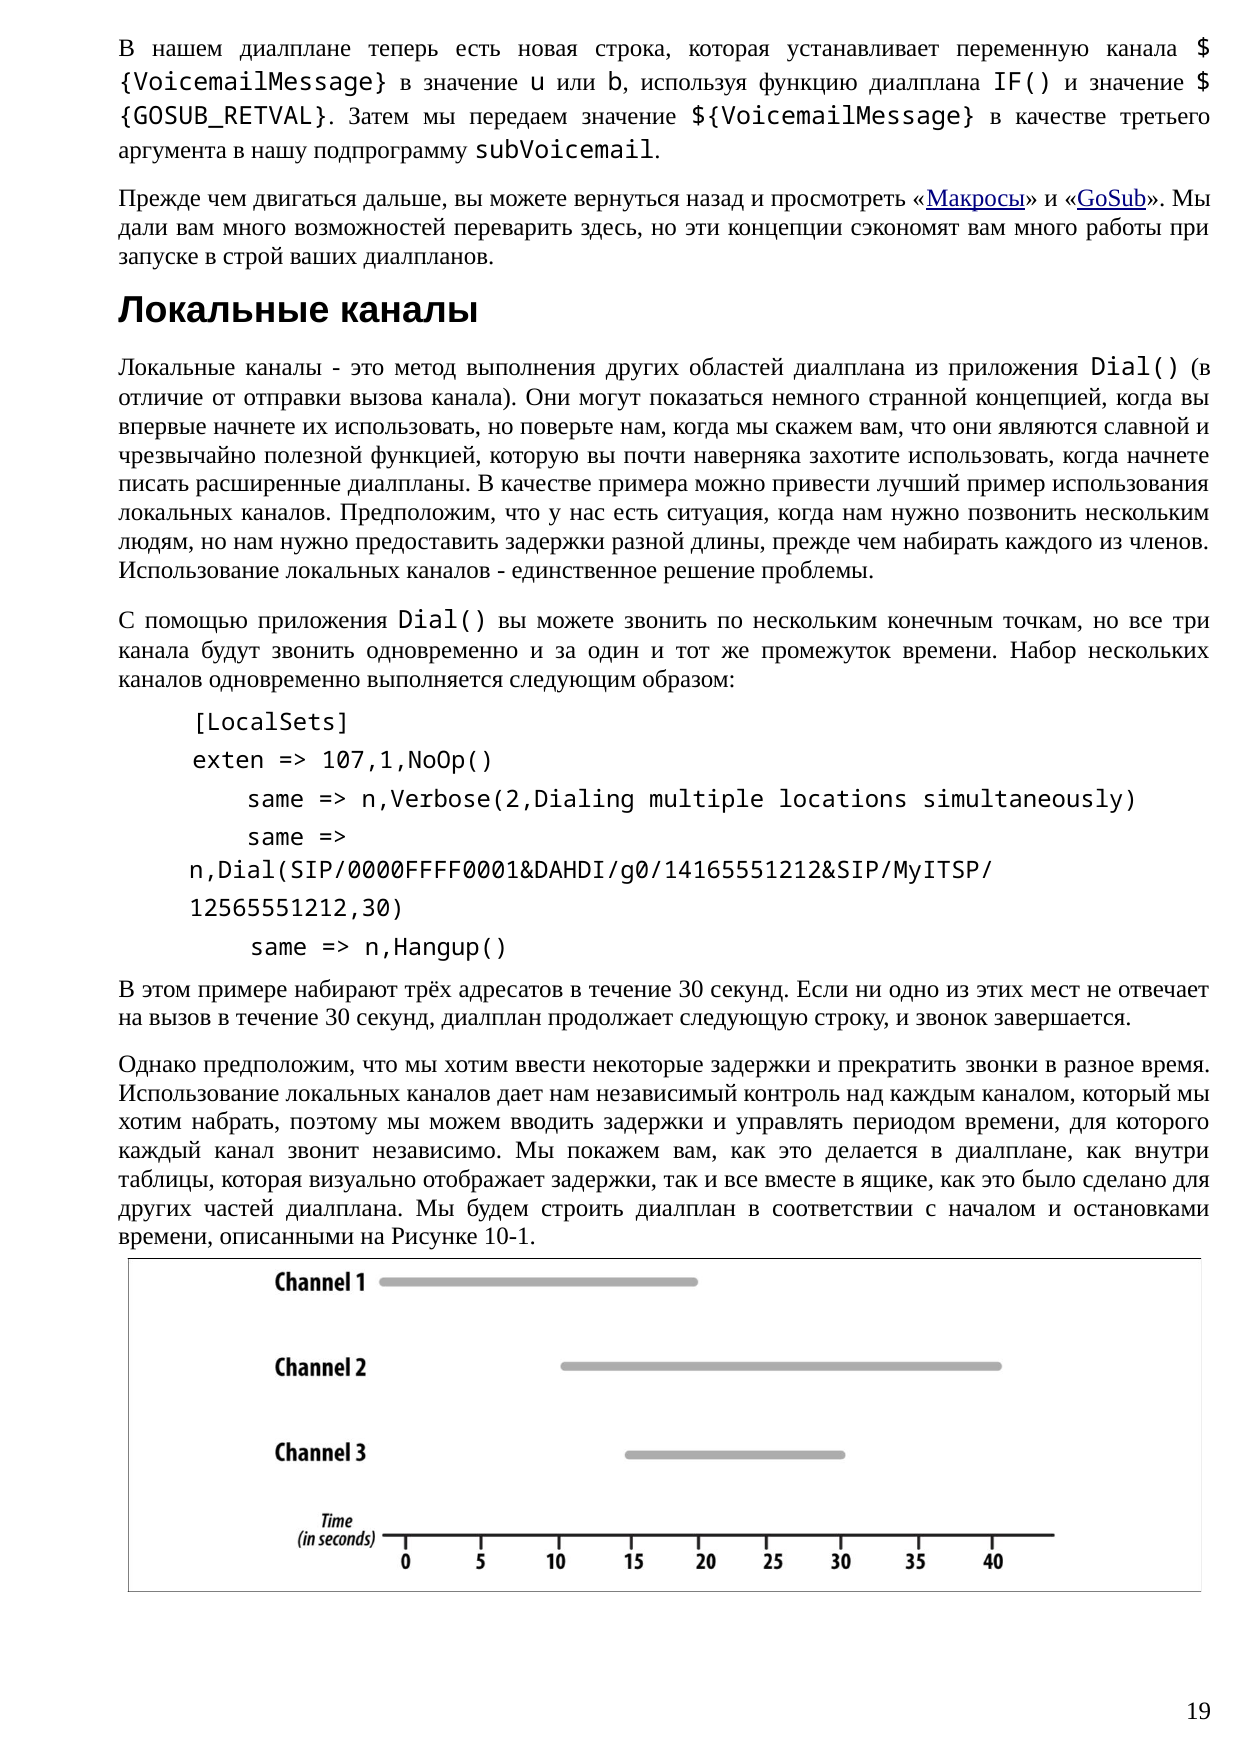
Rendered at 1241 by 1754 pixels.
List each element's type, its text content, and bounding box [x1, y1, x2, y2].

text same => n,Dial(SIP/0000FFFF0001&DAHDI/g0/14165551212&SIP/MyITSP/ [189, 820, 1152, 885]
picture [127, 1258, 1201, 1592]
text same => n,Verbose(2,Dialing multiple locations simultaneously) [189, 781, 1152, 814]
text В этом примере набирают трёх адресатов в течение 30 секунд. Если ни одно из этих мест не отвечает на вызов в течение 30 секунд, диалплан продолжает следующую строку, и звонок завершается. [118, 974, 1211, 1031]
text 12565551212,30) [189, 891, 1152, 923]
text Локальные каналы [118, 287, 1211, 331]
text [LocalSets] [192, 704, 1211, 737]
text С помощью приложения Dial() вы можете звонить по нескольким конечным точкам, но все три канала будут звонить одновременно и за один и тот же промежуток времени. Набор нескольких каналов одновременно выполняется следующим образом: [118, 601, 1211, 693]
text exten => 107,1,NoOp() [192, 743, 1211, 776]
text В нашем диалплане теперь есть новая строка, которая устанавливает переменную канала ${VoicemailMessage} в значение u или b, используя функцию диалплана IF() и значение ${GOSUB_RETVAL}. Затем мы передаем значение ${VoicemailMessage} в качестве третьего аргумента в нашу подпрограмму subVoicemail. [118, 29, 1211, 166]
text Локальные каналы - это метод выполнения других областей диалплана из приложения Dial() (в отличие от отправки вызова канала). Они могут показаться немного странной концепцией, когда вы впервые начнете их использовать, но поверьте нам, когда мы скажем вам, что они являются славной и чрезвычайно полезной функцией, которую вы почти наверняка захотите использовать, когда начнете писать расширенные диалпланы. В качестве примера можно привести лучший пример использования локальных каналов. Предположим, что у нас есть ситуация, когда нам нужно позвонить нескольким людям, но нам нужно предоставить задержки разной длины, прежде чем набирать каждого из членов. Использование локальных каналов - единственное решение проблемы. [118, 348, 1211, 583]
text Однако предположим, что мы хотим ввести некоторые задержки и прекратить звонки в разное время. Использование локальных каналов дает нам независимый контроль над каждым каналом, который мы хотим набрать, поэтому мы можем вводить задержки и управлять периодом времени, для которого каждый канал звонит независимо. Мы покажем вам, как это делается в диалплане, как внутри таблицы, которая визуально отображает задержки, так и все вместе в ящике, как это было сделано для других частей диалплана. Мы будем строить диалплан в соответствии с началом и остановками времени, описанными на Рисунке 10-1. [118, 1049, 1211, 1250]
text same => n,Hangup() [192, 929, 1211, 962]
text Прежде чем двигаться дальше, вы можете вернуться назад и просмотреть «Макросы» и «GoSub». Мы дали вам много возможностей переварить здесь, но эти концепции сэкономят вам много работы при запуске в строй ваших диалпланов. [118, 183, 1211, 270]
